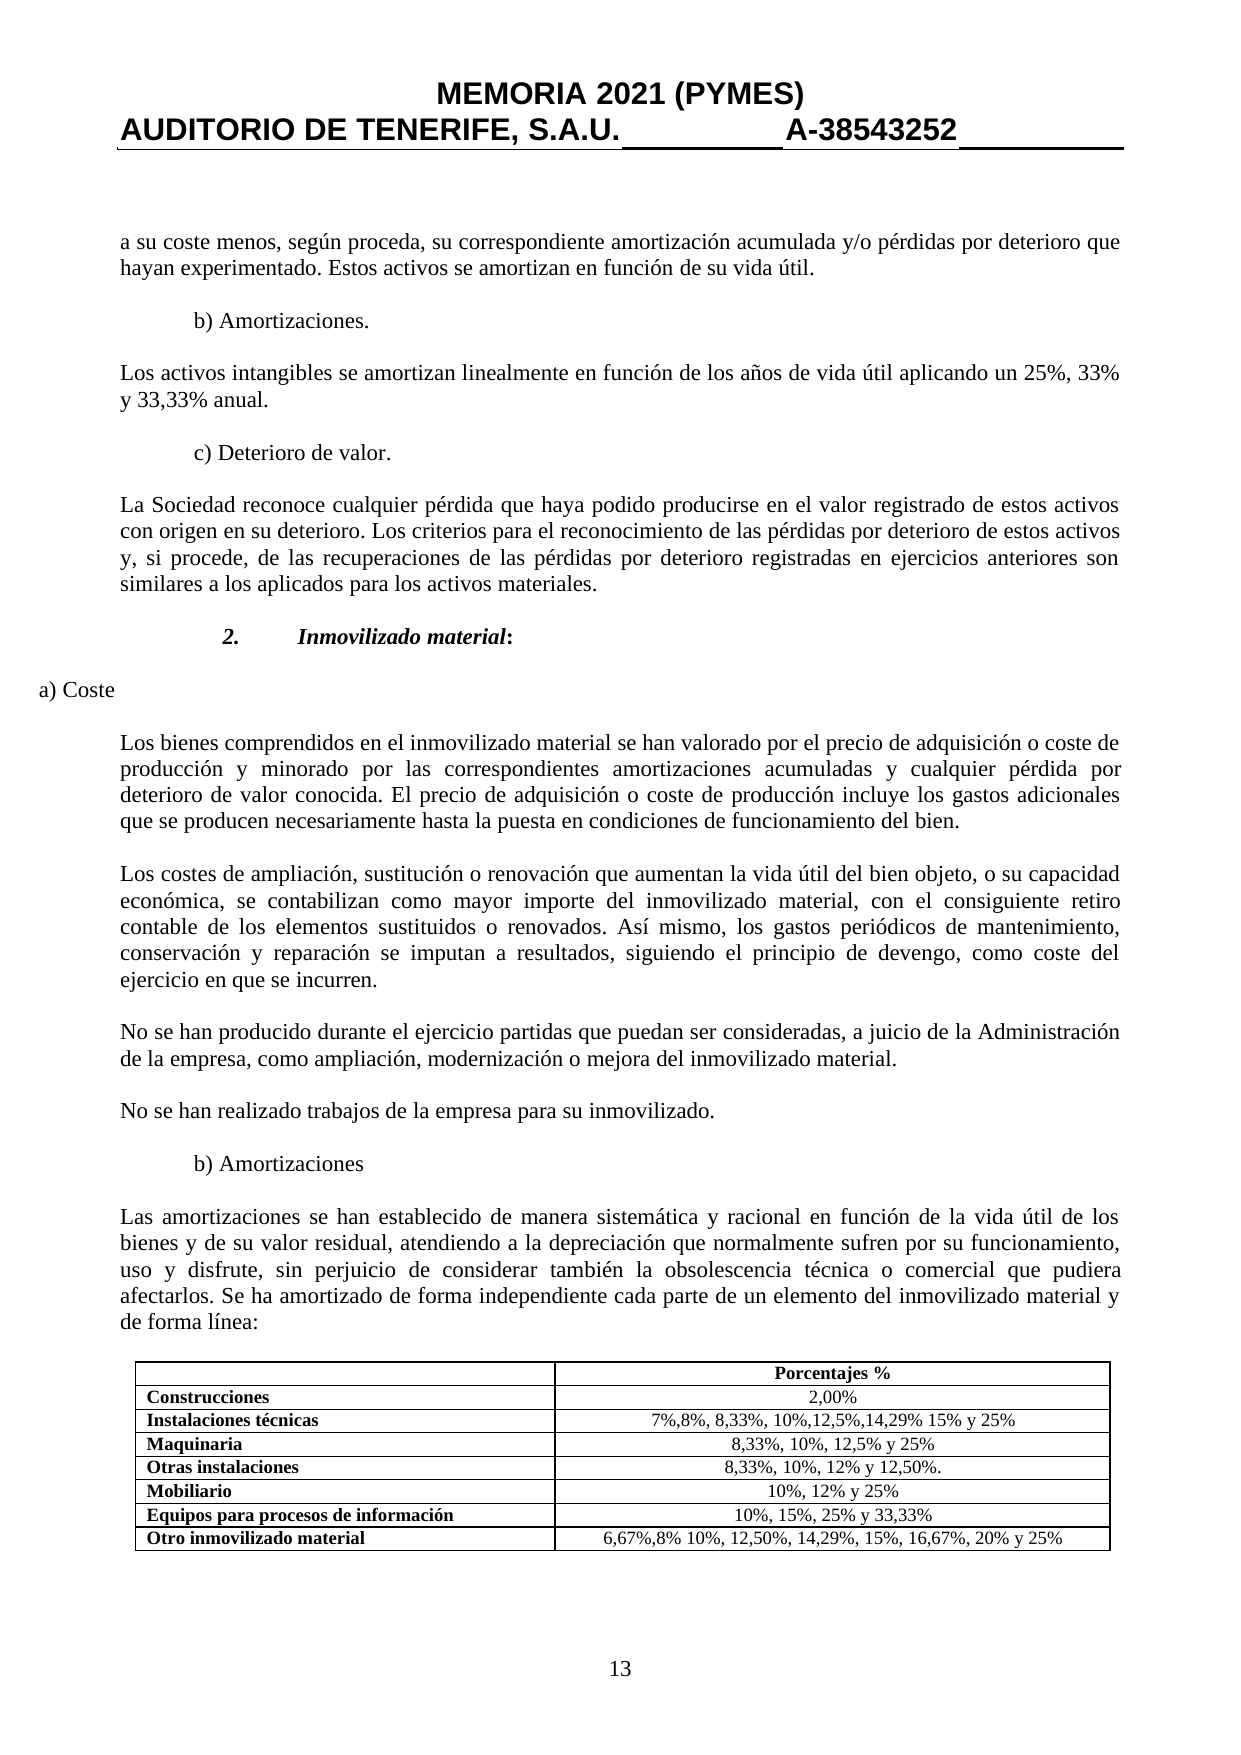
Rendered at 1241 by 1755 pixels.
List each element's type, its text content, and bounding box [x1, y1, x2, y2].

list Deterioro de valor. [194, 438, 1188, 465]
list Coste [38, 676, 1188, 702]
table_cell Equipos para procesos de información [136, 1504, 554, 1526]
table_cell Mobiliario [136, 1480, 554, 1503]
table_cell 2,00% [556, 1386, 1109, 1408]
table_cell Maquinaria [136, 1433, 554, 1456]
text Las amortizaciones se han establecido de manera sistemática y racional en función de la vida útil de los bienes y de su valor residual, atendiendo a la depreciación que normalmente sufren por su funcionamiento, uso y disfrute, sin perjuicio de considerar también la obsolescencia técnica o comercial que pudiera afectarlos. Se ha amortizado de forma independiente cada parte de un elemento del inmovilizado material y de forma línea: [120, 1203, 1122, 1335]
text Los costes de ampliación, sustitución o renovación que aumentan la vida útil del bien objeto, o su capacidad económica, se contabilizan como mayor importe del inmovilizado material, con el consiguiente retiro contable de los elementos sustituidos o renovados. Así mismo, los gastos periódicos de mantenimiento, conservación y reparación se imputan a resultados, siguiendo el principio de devengo, como coste del ejercicio en que se incurren. [120, 860, 1121, 992]
table_cell 7%,8%, 8,33%, 10%,12,5%,14,29% 15% y 25% [556, 1410, 1109, 1432]
text Los bienes comprendidos en el inmovilizado material se han valorado por el precio de adquisición o coste de producción y minorado por las correspondientes amortizaciones acumuladas y cualquier pérdida por deterioro de valor conocida. El precio de adquisición o coste de producción incluye los gastos adicionales que se producen necesariamente hasta la puesta en condiciones de funcionamiento del bien. [120, 728, 1121, 834]
table_cell 10%, 12% y 25% [556, 1480, 1109, 1503]
table_cell Instalaciones técnicas [136, 1410, 554, 1432]
list Amortizaciones [194, 1150, 1188, 1177]
text a su coste menos, según proceda, su correspondiente amortización acumulada y/o pérdidas por deterioro que hayan experimentado. Estos activos se amortizan en función de su vida útil. [120, 228, 1121, 280]
table_cell 8,33%, 10%, 12% y 12,50%. [556, 1457, 1109, 1479]
table_cell Otras instalaciones [136, 1457, 554, 1479]
text No se han producido durante el ejercicio partidas que puedan ser consideradas, a juicio de la Administración de la empresa, como ampliación, modernización o mejora del inmovilizado material. [120, 1018, 1121, 1071]
table_cell 8,33%, 10%, 12,5% y 25% [556, 1433, 1109, 1456]
text La Sociedad reconoce cualquier pérdida que haya podido producirse en el valor registrado de estos activos con origen en su deterioro. Los criterios para el reconocimiento de las pérdidas por deterioro de estos activos y, si procede, de las recuperaciones de las pérdidas por deterioro registradas en ejercicios anteriores son similares a los aplicados para los activos materiales. [120, 491, 1121, 597]
text No se han realizado trabajos de la empresa para su inmovilizado. [120, 1098, 1188, 1124]
table_cell Otro inmovilizado material [136, 1528, 554, 1550]
table_header Porcentajes % [556, 1363, 1109, 1385]
list Amortizaciones. [194, 307, 1188, 333]
table_header [136, 1363, 554, 1385]
table_cell 10%, 15%, 25% y 33,33% [556, 1504, 1109, 1526]
text Los activos intangibles se amortizan linealmente en función de los años de vida útil aplicando un 25%, 33% y 33,33% anual. [120, 359, 1121, 412]
table_cell Construcciones [136, 1386, 554, 1408]
list Inmovilizado material: [222, 623, 1188, 649]
table_cell 6,67%,8% 10%, 12,50%, 14,29%, 15%, 16,67%, 20% y 25% [556, 1528, 1109, 1550]
